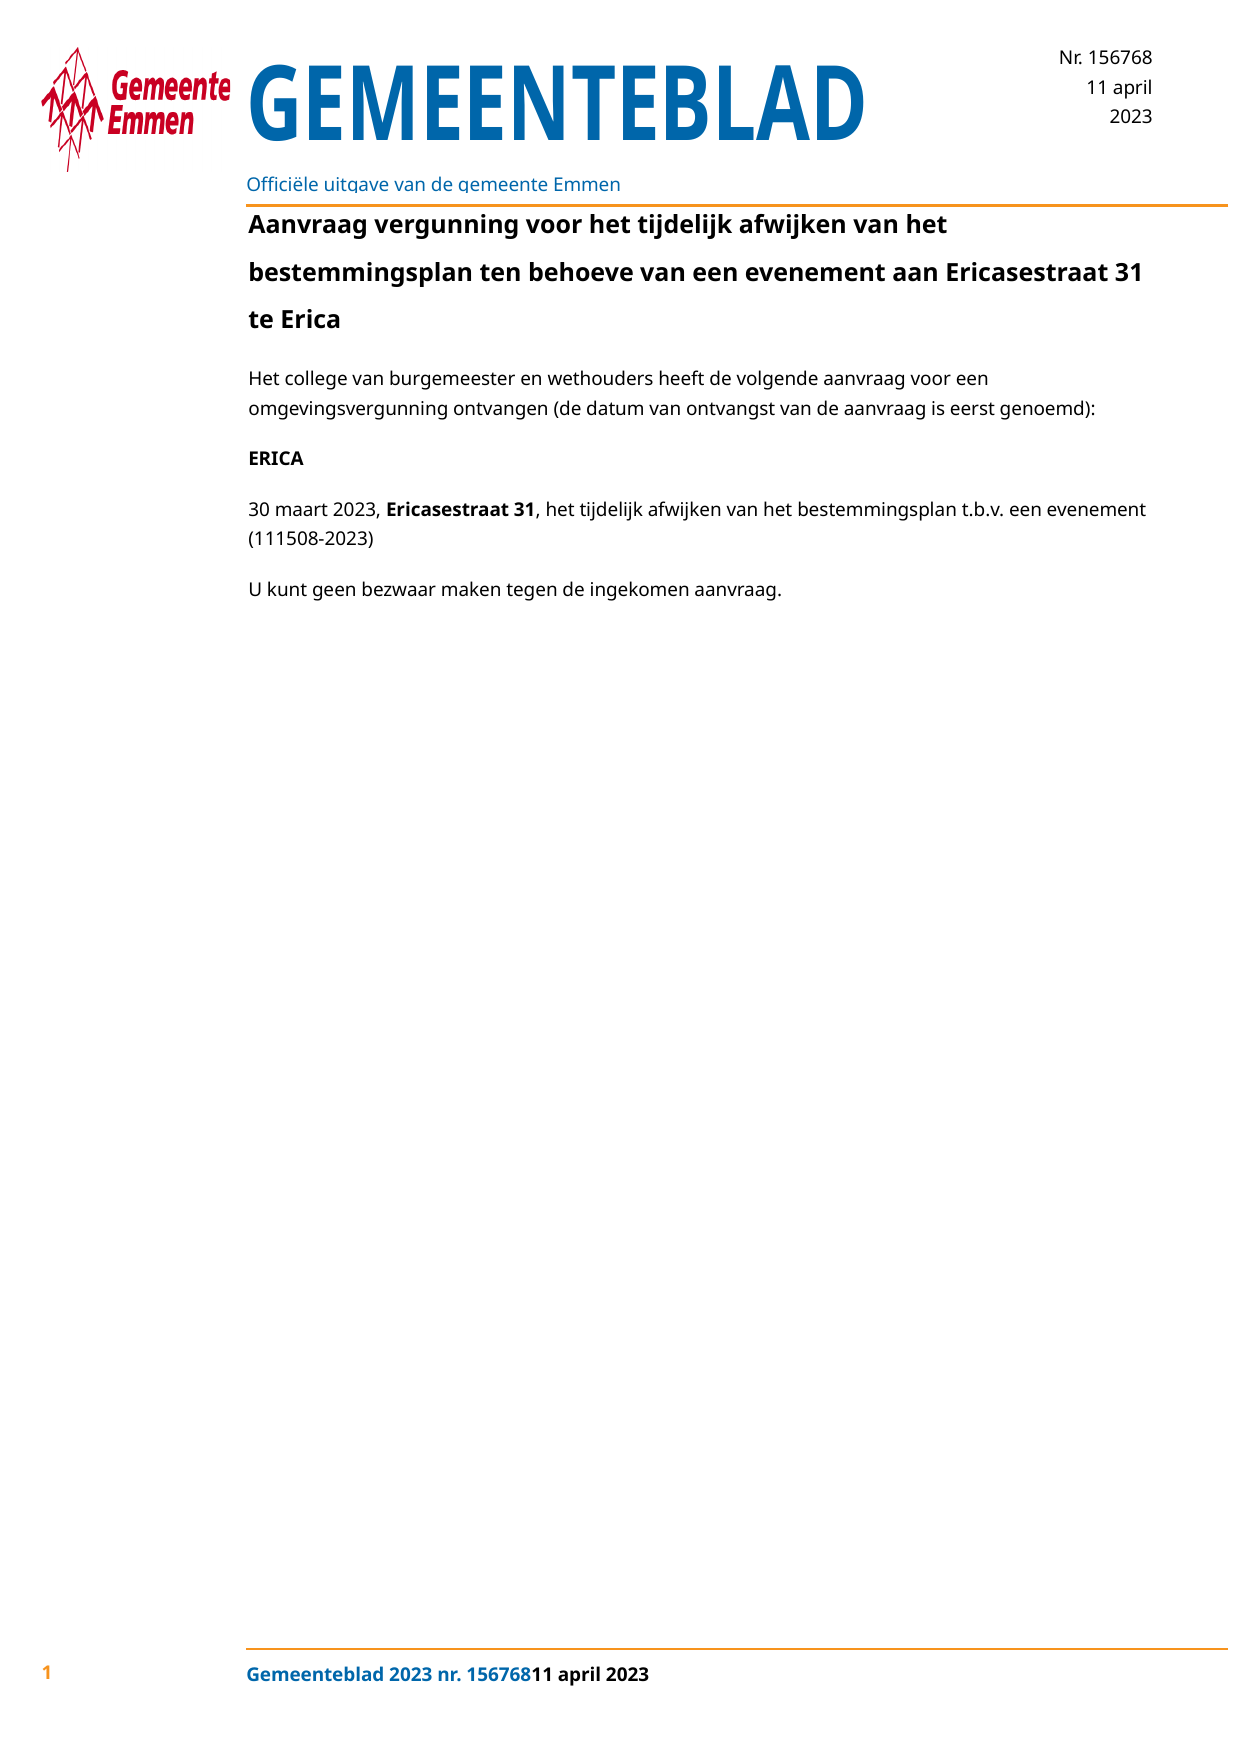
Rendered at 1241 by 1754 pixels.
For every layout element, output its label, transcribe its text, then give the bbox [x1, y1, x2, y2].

picture [41, 47, 231, 172]
text Het college van burgemeester en wethouders heeft de volgende aanvraag voor een omgevingsvergunning ontvangen (de datum van ontvangst van de aanvraag is eerst genoemd): [248, 366, 1152, 421]
text Aanvraag vergunning voor het tijdelijk afwijken van het bestemmingsplan ten behoeve van een evenement aan Ericasestraat 31 te Erica [248, 207, 1152, 336]
text 30 maart 2023, Ericasestraat 31, het tijdelijk afwijken van het bestemmingsplan t.b.v. een evenement (111508-2023) [248, 496, 1152, 551]
text U kunt geen bezwaar maken tegen de ingekomen aanvraag. [248, 576, 1152, 602]
text ERICA [248, 446, 1152, 471]
